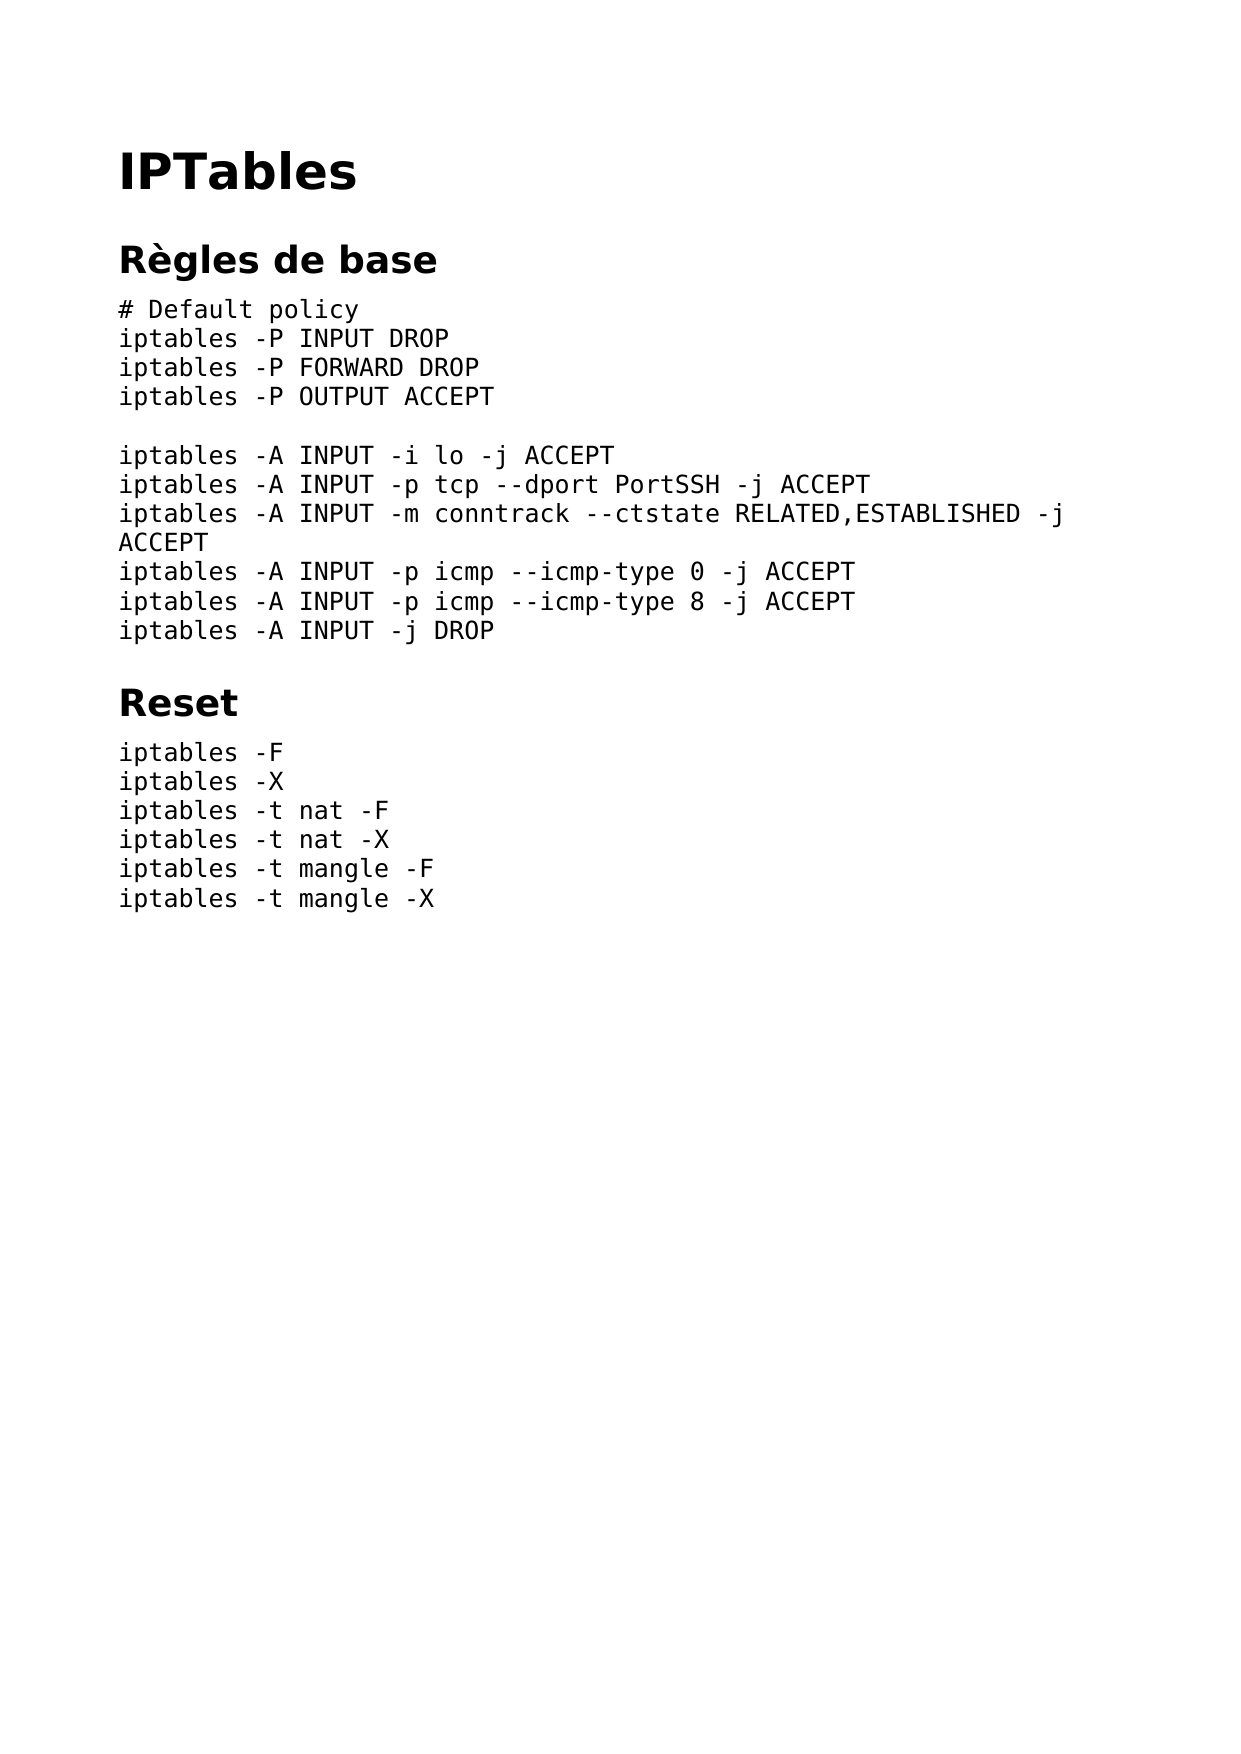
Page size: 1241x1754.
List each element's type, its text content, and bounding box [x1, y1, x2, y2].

subtitle Reset [118, 682, 1122, 725]
text # Default policy iptables -P INPUT DROP iptables -P FORWARD DROP iptables -P OUTPUT ACCEPT iptables -A INPUT -i lo -j ACCEPT iptables -A INPUT -p tcp --dport PortSSH -j ACCEPT iptables -A INPUT -m conntrack --ctstate RELATED,ESTABLISHED -j ACCEPT iptables -A INPUT -p icmp --icmp-type 0 -j ACCEPT iptables -A INPUT -p icmp --icmp-type 8 -j ACCEPT iptables -A INPUT -j DROP [118, 295, 1122, 645]
text iptables -F iptables -X iptables -t nat -F iptables -t nat -X iptables -t mangle -F iptables -t mangle -X [118, 738, 1122, 913]
subtitle IPTables [118, 143, 1122, 201]
subtitle Règles de base [118, 239, 1122, 282]
